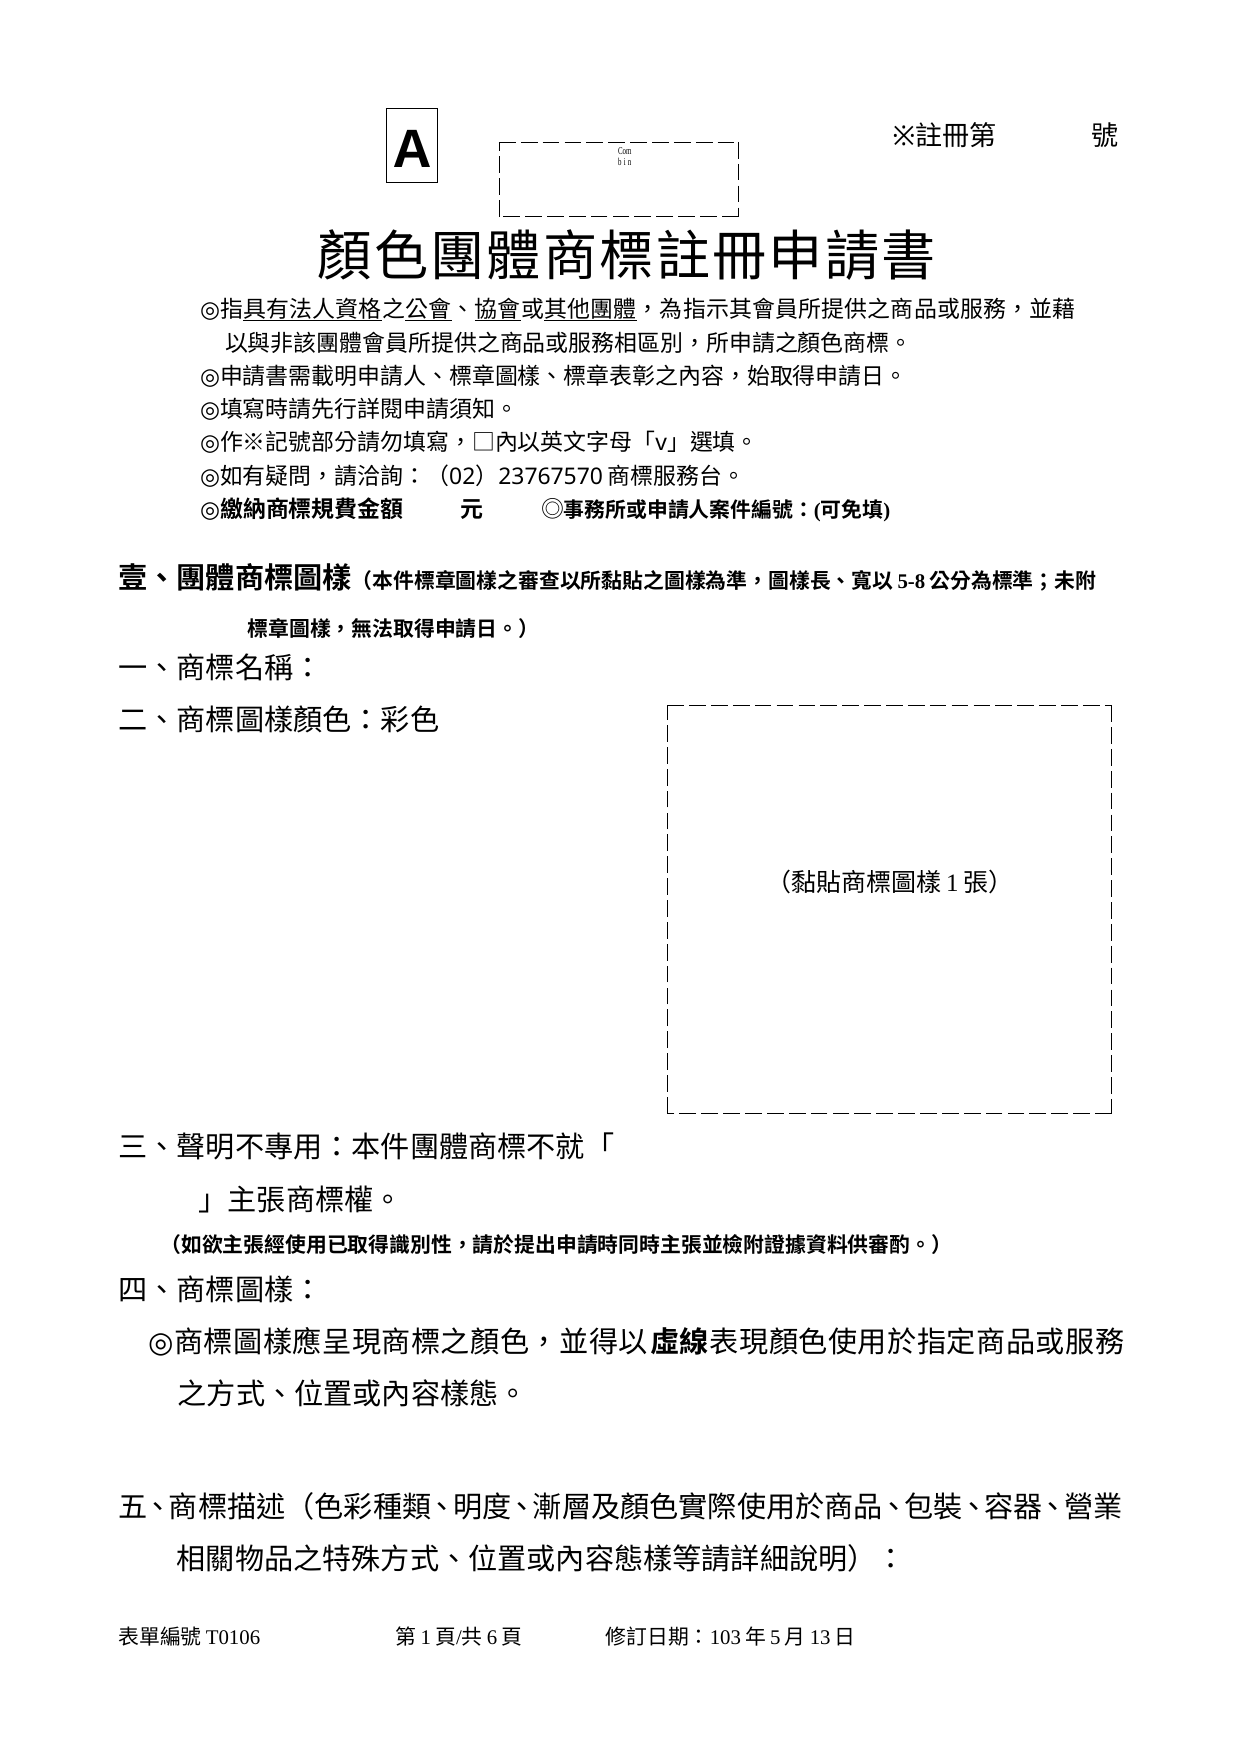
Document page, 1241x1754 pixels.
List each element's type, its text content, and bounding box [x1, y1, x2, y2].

text ◎繳納商標規費金額 元 ◎事務所或申請人案件編號：(可免填) [177, 491, 1077, 524]
text ◎指具有法人資格之公會、協會或其他團體，為指示其會員所提供之商品或服務，並藉以與非該團體會員所提供之商品或服務相區別，所申請之顏色商標。 [200, 291, 1077, 358]
text 標章圖樣，無法取得申請日。） [118, 610, 1122, 644]
text 三、聲明不專用：本件團體商標不就「 [118, 1124, 1126, 1166]
text ◎作※記號部分請勿填寫，□內以英文字母「v」選填。 [200, 424, 1077, 458]
text 」主張商標權。 [118, 1176, 1126, 1218]
text ※註冊第 號 [892, 116, 1225, 153]
text 二、商標圖樣顏色：彩色 [118, 697, 1126, 1114]
text [438, 108, 452, 183]
text [374, 108, 386, 183]
text Ａ [387, 109, 437, 182]
text 顏色團體商標註冊申請書 [177, 213, 1077, 291]
text （如欲主張經使用已取得識別性，請於提出申請時同時主張並檢附證據資料供審酌。） [160, 1229, 1126, 1259]
text 五、商標描述（色彩種類、明度、漸層及顏色實際使用於商品、包裝、容器、營業相關物品之特殊方式、位置或內容態樣等請詳細說明）： [118, 1483, 1122, 1578]
text ◎申請書需載明申請人、標章圖樣、標章表彰之內容，始取得申請日。 [200, 358, 1077, 391]
text ◎商標圖樣應呈現商標之顏色，並得以虛線表現顏色使用於指定商品或服務之方式、位置或內容樣態。 [148, 1318, 1126, 1413]
text ◎如有疑問，請洽詢：（02）23767570商標服務台。 [200, 458, 1077, 491]
text Combin [513, 145, 736, 168]
text ◎填寫時請先行詳閱申請須知。 [200, 391, 1077, 424]
text （黏貼商標圖樣1張） [670, 863, 1109, 899]
text 四、商標圖樣： [118, 1266, 1126, 1308]
text 一、商標名稱： [118, 644, 1126, 687]
text 壹、團體商標圖樣（本件標章圖樣之審查以所黏貼之圖樣為準，圖樣長、寬以5-8公分為標準；未附 [118, 541, 1122, 610]
